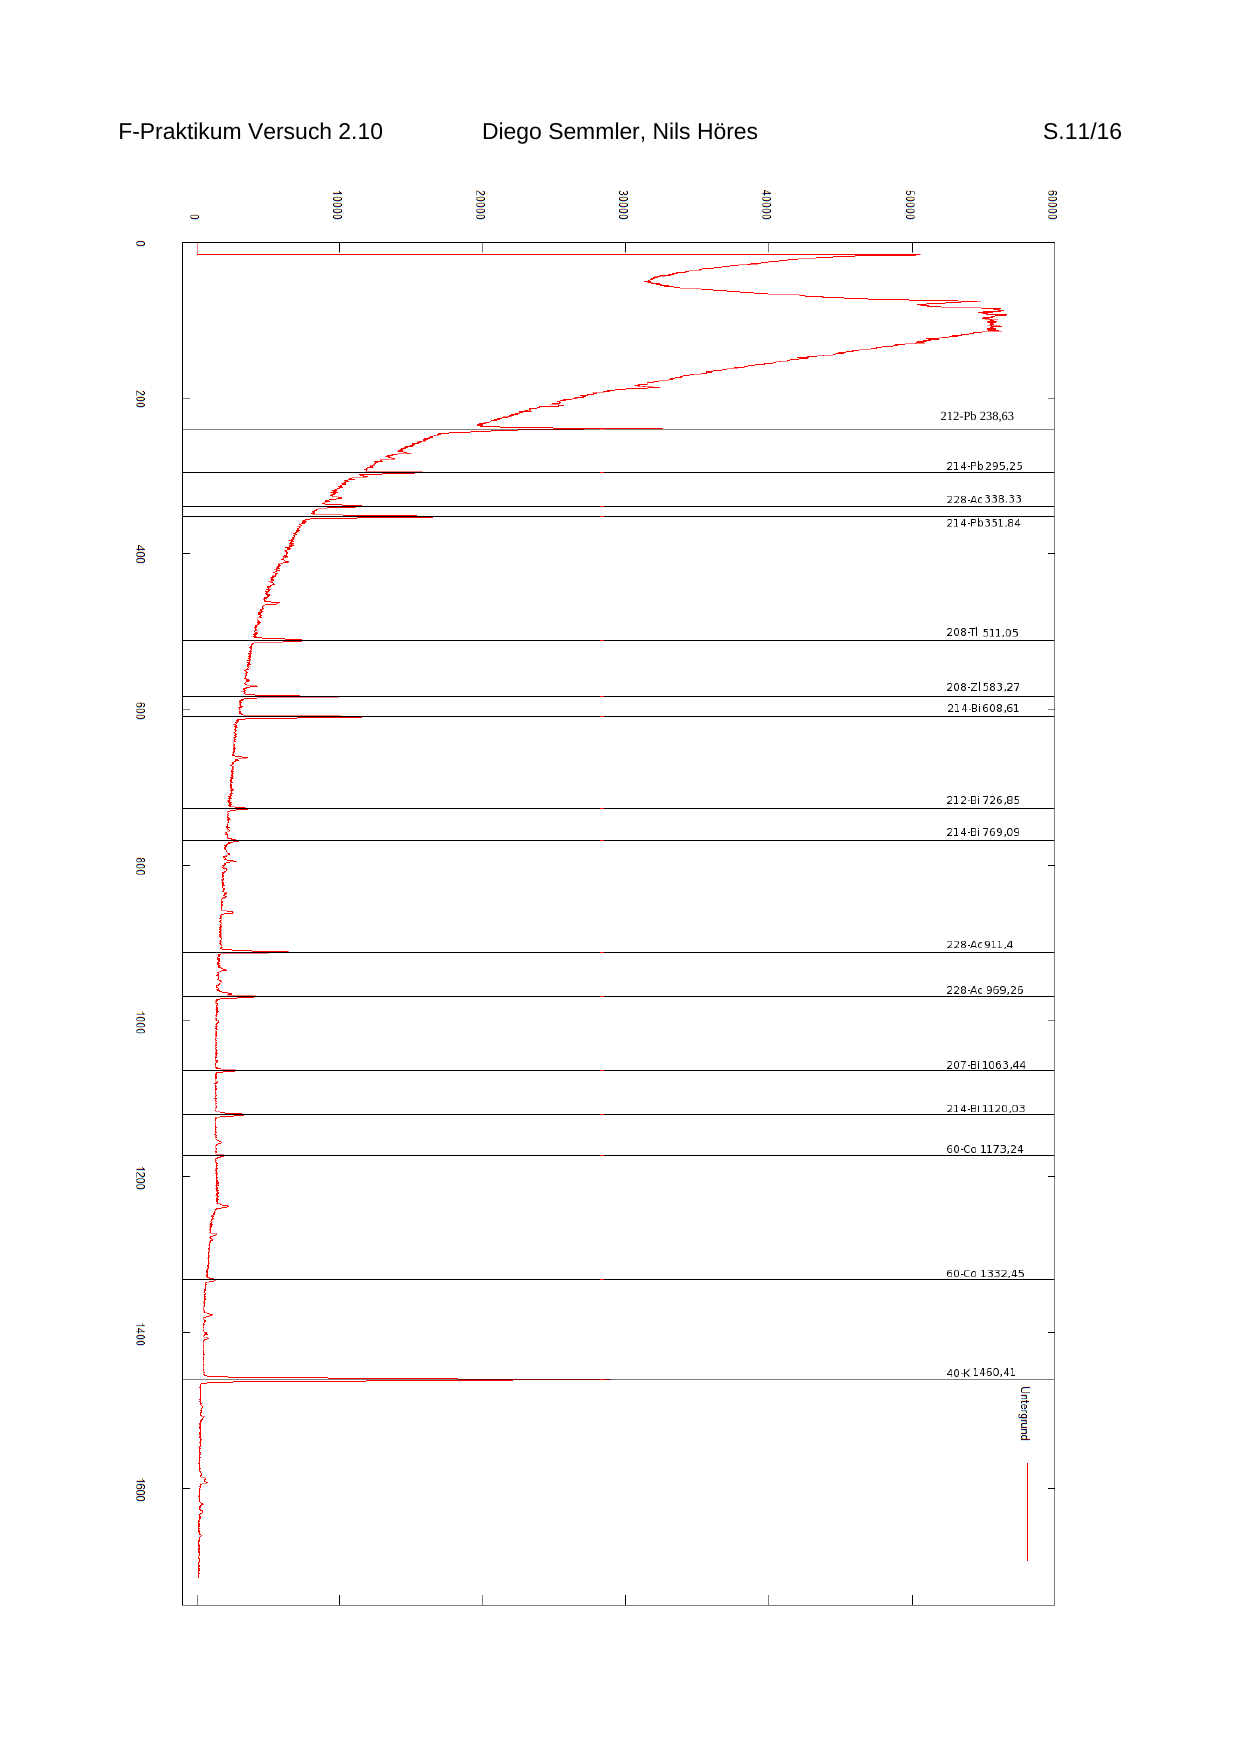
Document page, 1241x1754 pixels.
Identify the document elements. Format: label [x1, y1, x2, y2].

picture [118, 173, 1079, 1636]
